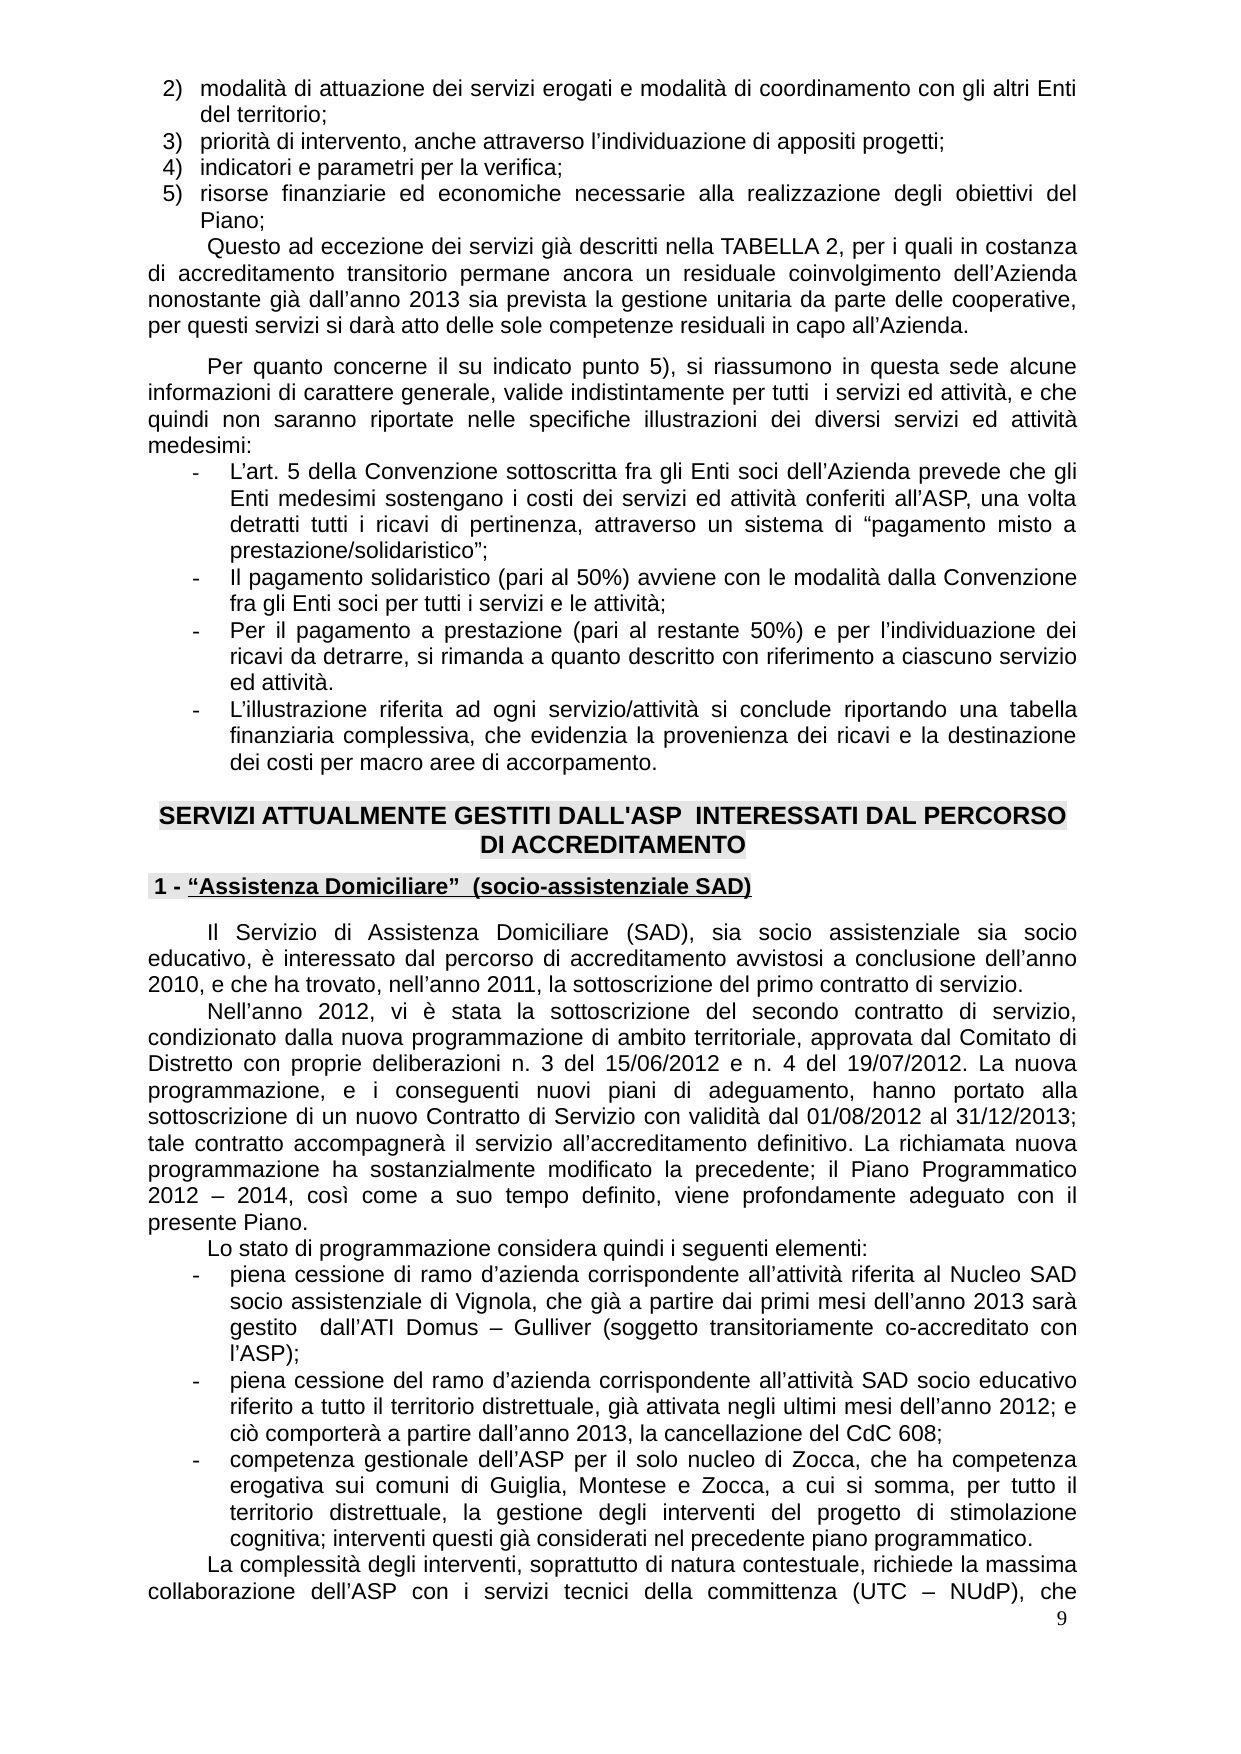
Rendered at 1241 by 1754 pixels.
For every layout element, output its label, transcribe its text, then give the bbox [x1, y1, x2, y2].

list L’illustrazione riferita ad ogni servizio/attività si conclude riportando una tabella finanziaria complessiva, che evidenzia la provenienza dei ricavi e la destinazione dei costi per macro aree di accorpamento. [192, 696, 1078, 775]
list competenza gestionale dell’ASP per il solo nucleo di Zocca, che ha competenza erogativa sui comuni di Guiglia, Montese e Zocca, a cui si somma, per tutto il territorio distrettuale, la gestione degli interventi del progetto di stimolazione cognitiva; interventi questi già considerati nel precedente piano programmatico. [192, 1446, 1078, 1551]
text Nell’anno 2012, vi è stata la sottoscrizione del secondo contratto di servizio, condizionato dalla nuova programmazione di ambito territoriale, approvata dal Comitato di Distretto con proprie deliberazioni n. 3 del 15/06/2012 e n. 4 del 19/07/2012. La nuova programmazione, e i conseguenti nuovi piani di adeguamento, hanno portato alla sottoscrizione di un nuovo Contratto di Servizio con validità dal 01/08/2012 al 31/12/2013; tale contratto accompagnerà il servizio all’accreditamento definitivo. La richiamata nuova programmazione ha sostanzialmente modificato la precedente; il Piano Programmatico 2012 – 2014, così come a suo tempo definito, viene profondamente adeguato con il presente Piano. [148, 998, 1078, 1235]
list priorità di intervento, anche attraverso l’individuazione di appositi progetti; [162, 128, 1078, 154]
text SERVIZI ATTUALMENTE GESTITI DALL'ASP INTERESSATI DAL PERCORSO DI ACCREDITAMENTO [148, 801, 1078, 859]
text 1 - “Assistenza Domiciliare” (socio-assistenziale SAD) [148, 873, 1078, 899]
text Lo stato di programmazione considera quindi i seguenti elementi: [148, 1235, 1078, 1261]
list indicatori e parametri per la verifica; [162, 154, 1078, 180]
text La complessità degli interventi, soprattutto di natura contestuale, richiede la massima collaborazione dell’ASP con i servizi tecnici della committenza (UTC – NUdP), che [148, 1551, 1078, 1604]
text Per quanto concerne il su indicato punto 5), si riassumono in questa sede alcune informazioni di carattere generale, valide indistintamente per tutti i servizi ed attività, e che quindi non saranno riportate nelle specifiche illustrazioni dei diversi servizi ed attività medesimi: [148, 353, 1078, 458]
list piena cessione del ramo d’azienda corrispondente all’attività SAD socio educativo riferito a tutto il territorio distrettuale, già attivata negli ultimi mesi dell’anno 2012; e ciò comporterà a partire dall’anno 2013, la cancellazione del CdC 608; [192, 1367, 1078, 1446]
list L’art. 5 della Convenzione sottoscritta fra gli Enti soci dell’Azienda prevede che gli Enti medesimi sostengano i costi dei servizi ed attività conferiti all’ASP, una volta detratti tutti i ricavi di pertinenza, attraverso un sistema di “pagamento misto a prestazione/solidaristico”; [192, 458, 1078, 564]
text Il Servizio di Assistenza Domiciliare (SAD), sia socio assistenziale sia socio educativo, è interessato dal percorso di accreditamento avvistosi a conclusione dell’anno 2010, e che ha trovato, nell’anno 2011, la sottoscrizione del primo contratto di servizio. [148, 919, 1078, 998]
list Per il pagamento a prestazione (pari al restante 50%) e per l’individuazione dei ricavi da detrarre, si rimanda a quanto descritto con riferimento a ciascuno servizio ed attività. [192, 617, 1078, 696]
list modalità di attuazione dei servizi erogati e modalità di coordinamento con gli altri Enti del territorio; [162, 75, 1078, 128]
list Il pagamento solidaristico (pari al 50%) avviene con le modalità dalla Convenzione fra gli Enti soci per tutti i servizi e le attività; [192, 564, 1078, 617]
text Questo ad eccezione dei servizi già descritti nella TABELLA 2, per i quali in costanza di accreditamento transitorio permane ancora un residuale coinvolgimento dell’Azienda nonostante già dall’anno 2013 sia prevista la gestione unitaria da parte delle cooperative, per questi servizi si darà atto delle sole competenze residuali in capo all’Azienda. [148, 233, 1078, 338]
list risorse finanziarie ed economiche necessarie alla realizzazione degli obiettivi del Piano; [162, 180, 1078, 233]
list piena cessione di ramo d’azienda corrispondente all’attività riferita al Nucleo SAD socio assistenziale di Vignola, che già a partire dai primi mesi dell’anno 2013 sarà gestito dall’ATI Domus – Gulliver (soggetto transitoriamente co-accreditato con l’ASP); [192, 1261, 1078, 1367]
